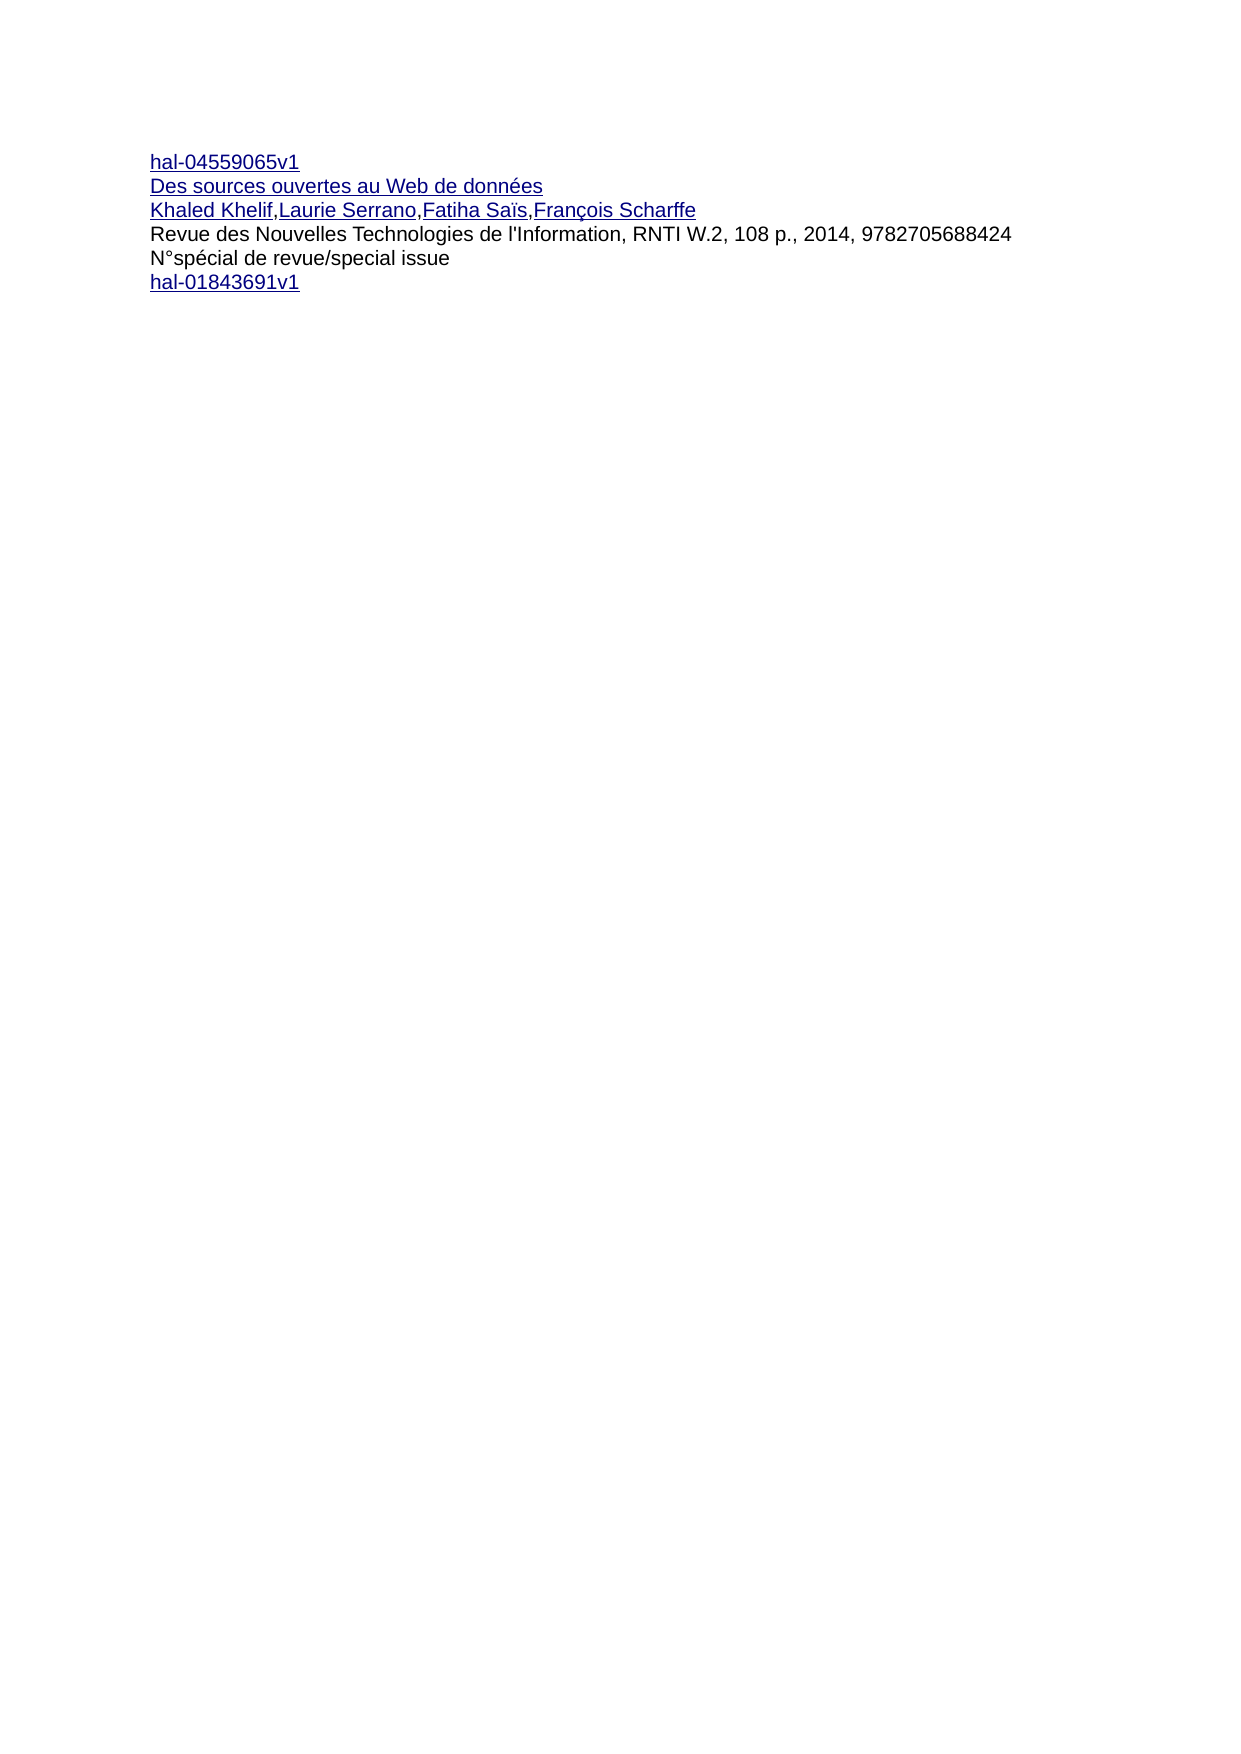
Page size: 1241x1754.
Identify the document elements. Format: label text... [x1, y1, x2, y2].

table_cell Des sources ouvertes au Web de données Khaled Khelif,Laurie Serrano,Fatiha Saïs,François Scharffe Revue des Nouvelles Technologies de l'Information, RNTI W.2, 108 p., 2014, 9782705688424 N°spécial de revue/special issue hal-01843691v1 [150, 174, 1090, 294]
table_cell hal-04559065v1 [150, 150, 1090, 174]
